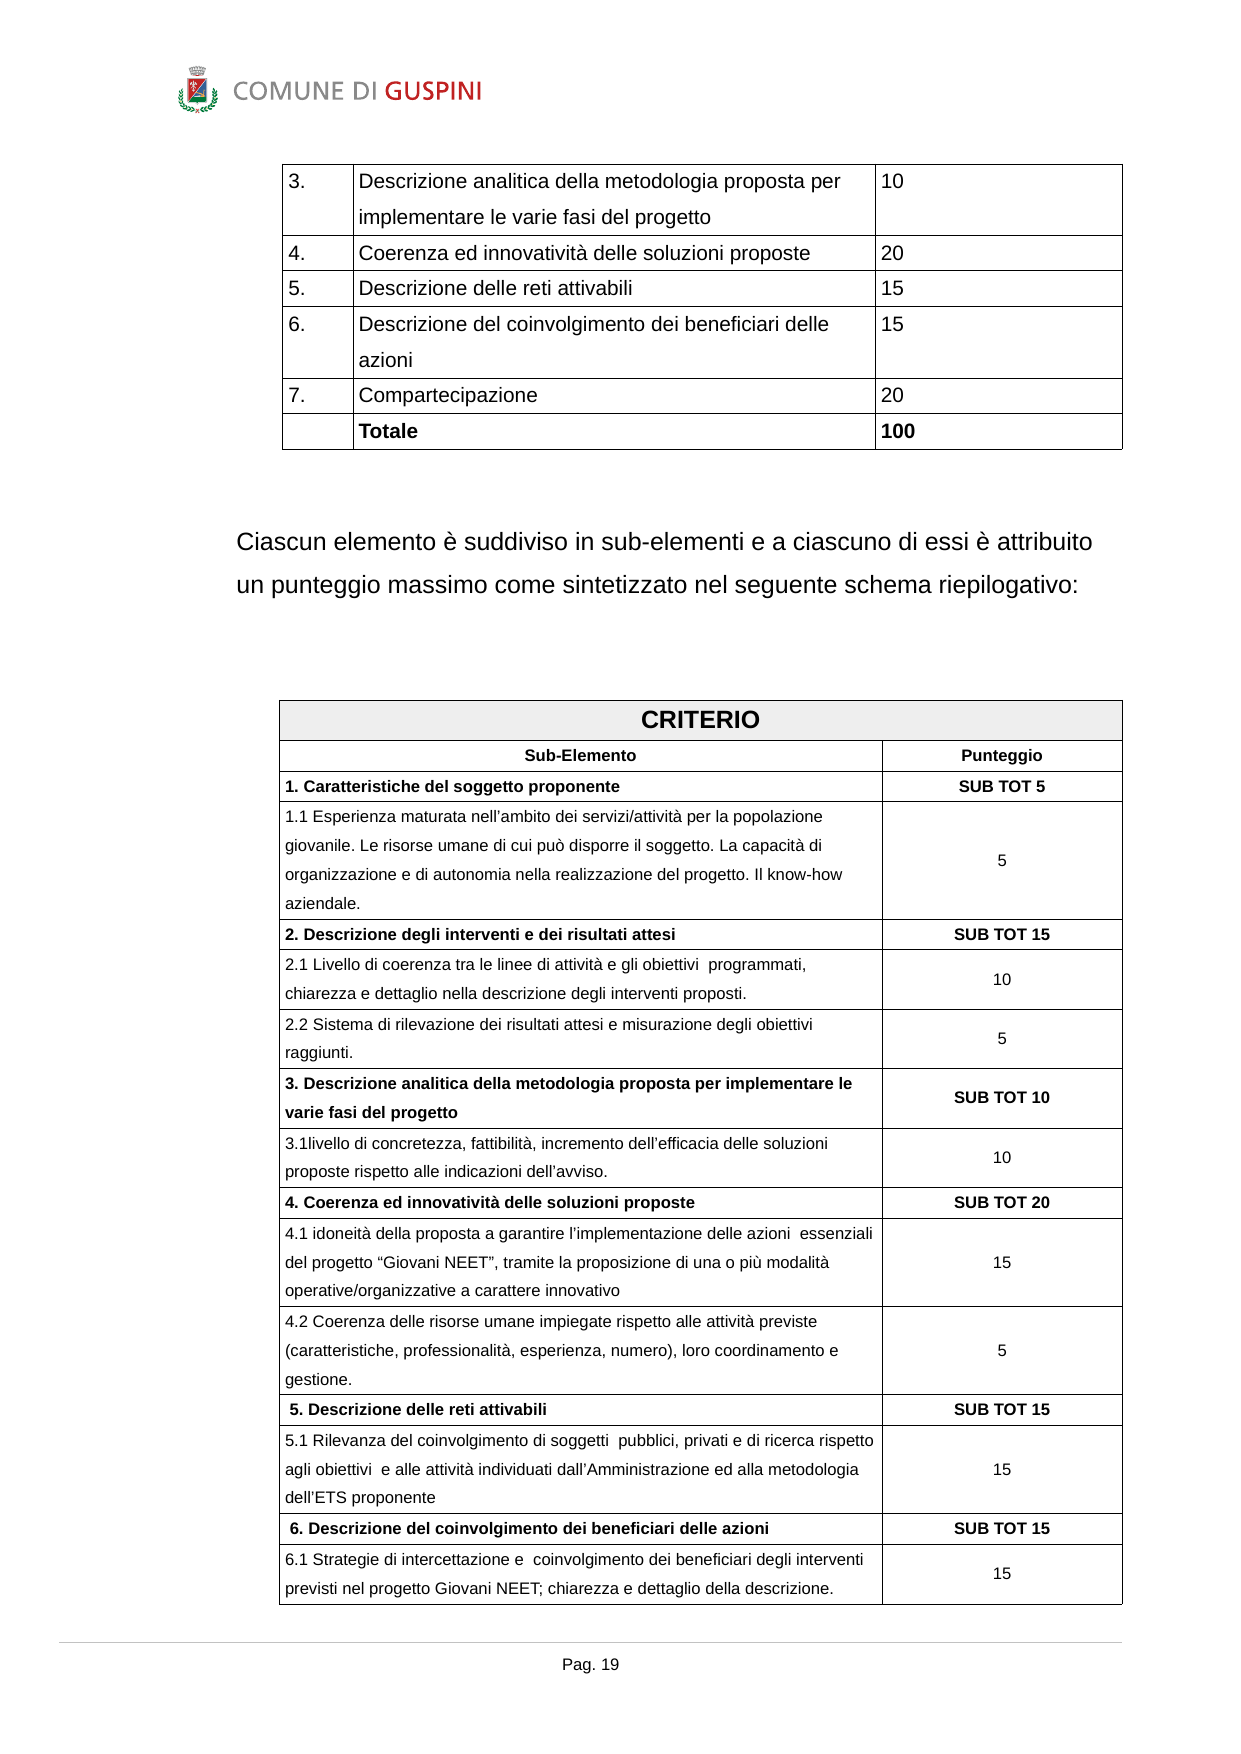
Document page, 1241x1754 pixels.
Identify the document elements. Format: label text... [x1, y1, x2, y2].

table_cell 1. Caratteristiche del soggetto proponente [280, 772, 882, 801]
table_cell SUB TOT 15 [883, 1395, 1122, 1425]
table_cell 3. [283, 165, 353, 235]
table_cell 20 [876, 379, 1122, 413]
table_cell SUB TOT 20 [883, 1188, 1122, 1218]
table_cell 15 [883, 1219, 1122, 1306]
table_cell 4.1 idoneità della proposta a garantire l’implementazione delle azioni essenziali del progetto “Giovani NEET”, tramite la proposizione di una o più modalità operative/organizzative a carattere innovativo [280, 1219, 882, 1306]
table_cell SUB TOT 5 [883, 772, 1122, 801]
table_cell 5 [883, 1307, 1122, 1394]
table_cell Compartecipazione [354, 379, 875, 413]
table_cell 2. Descrizione degli interventi e dei risultati attesi [280, 920, 882, 949]
table_cell Descrizione analitica della metodologia proposta per implementare le varie fasi del progetto [354, 165, 875, 235]
table_cell 4. [283, 236, 353, 270]
table_cell 15 [883, 1426, 1122, 1513]
table_cell 5.1 Rilevanza del coinvolgimento di soggetti pubblici, privati e di ricerca rispetto agli obiettivi e alle attività individuati dall’Amministrazione ed alla metodologia dell’ETS proponente [280, 1426, 882, 1513]
table_cell 4.2 Coerenza delle risorse umane impiegate rispetto alle attività previste (caratteristiche, professionalità, esperienza, numero), loro coordinamento e gestione. [280, 1307, 882, 1394]
table_cell Totale [354, 414, 875, 448]
table_cell Descrizione del coinvolgimento dei beneficiari delle azioni [354, 307, 875, 377]
table_cell 20 [876, 236, 1122, 270]
table_cell 3. Descrizione analitica della metodologia proposta per implementare le varie fasi del progetto [280, 1069, 882, 1128]
table_cell 4. Coerenza ed innovatività delle soluzioni proposte [280, 1188, 882, 1218]
table_cell Descrizione delle reti attivabili [354, 271, 875, 306]
table_cell 5 [883, 1010, 1122, 1068]
table_cell Sub-Elemento [280, 741, 882, 771]
table_cell 10 [883, 950, 1122, 1009]
table_cell Punteggio [883, 741, 1122, 771]
table_cell 15 [883, 1545, 1122, 1603]
table_cell 10 [876, 165, 1122, 235]
table_cell SUB TOT 15 [883, 920, 1122, 949]
table_cell 5. [283, 271, 353, 306]
table_cell 1.1 Esperienza maturata nell’ambito dei servizi/attività per la popolazione giovanile. Le risorse umane di cui può disporre il soggetto. La capacità di organizzazione e di autonomia nella realizzazione del progetto. Il know-how aziendale. [280, 802, 882, 918]
table_cell SUB TOT 10 [883, 1069, 1122, 1128]
table_cell SUB TOT 15 [883, 1514, 1122, 1544]
table_cell 6. Descrizione del coinvolgimento dei beneficiari delle azioni [280, 1514, 882, 1544]
table_cell 15 [876, 271, 1122, 306]
table_cell 6.1 Strategie di intercettazione e coinvolgimento dei beneficiari degli interventi previsti nel progetto Giovani NEET; chiarezza e dettaglio della descrizione. [280, 1545, 882, 1603]
table_header CRITERIO [280, 701, 1122, 740]
table_cell Coerenza ed innovatività delle soluzioni proposte [354, 236, 875, 270]
table_cell 5. Descrizione delle reti attivabili [280, 1395, 882, 1425]
table_cell 7. [283, 379, 353, 413]
table_cell 6. [283, 307, 353, 377]
table_cell 5 [883, 802, 1122, 918]
table_cell 2.2 Sistema di rilevazione dei risultati attesi e misurazione degli obiettivi raggiunti. [280, 1010, 882, 1068]
table_cell [283, 414, 353, 448]
table_cell 2.1 Livello di coerenza tra le linee di attività e gli obiettivi programmati, chiarezza e dettaglio nella descrizione degli interventi proposti. [280, 950, 882, 1009]
table_cell 100 [876, 414, 1122, 448]
table_cell 3.1livello di concretezza, fattibilità, incremento dell’efficacia delle soluzioni proposte rispetto alle indicazioni dell’avviso. [280, 1129, 882, 1187]
table_cell 15 [876, 307, 1122, 377]
text Ciascun elemento è suddiviso in sub-elementi e a ciascuno di essi è attribuito un punteggio massimo come sintetizzato nel seguente schema riepilogativo: [236, 527, 1122, 599]
table_cell 10 [883, 1129, 1122, 1187]
